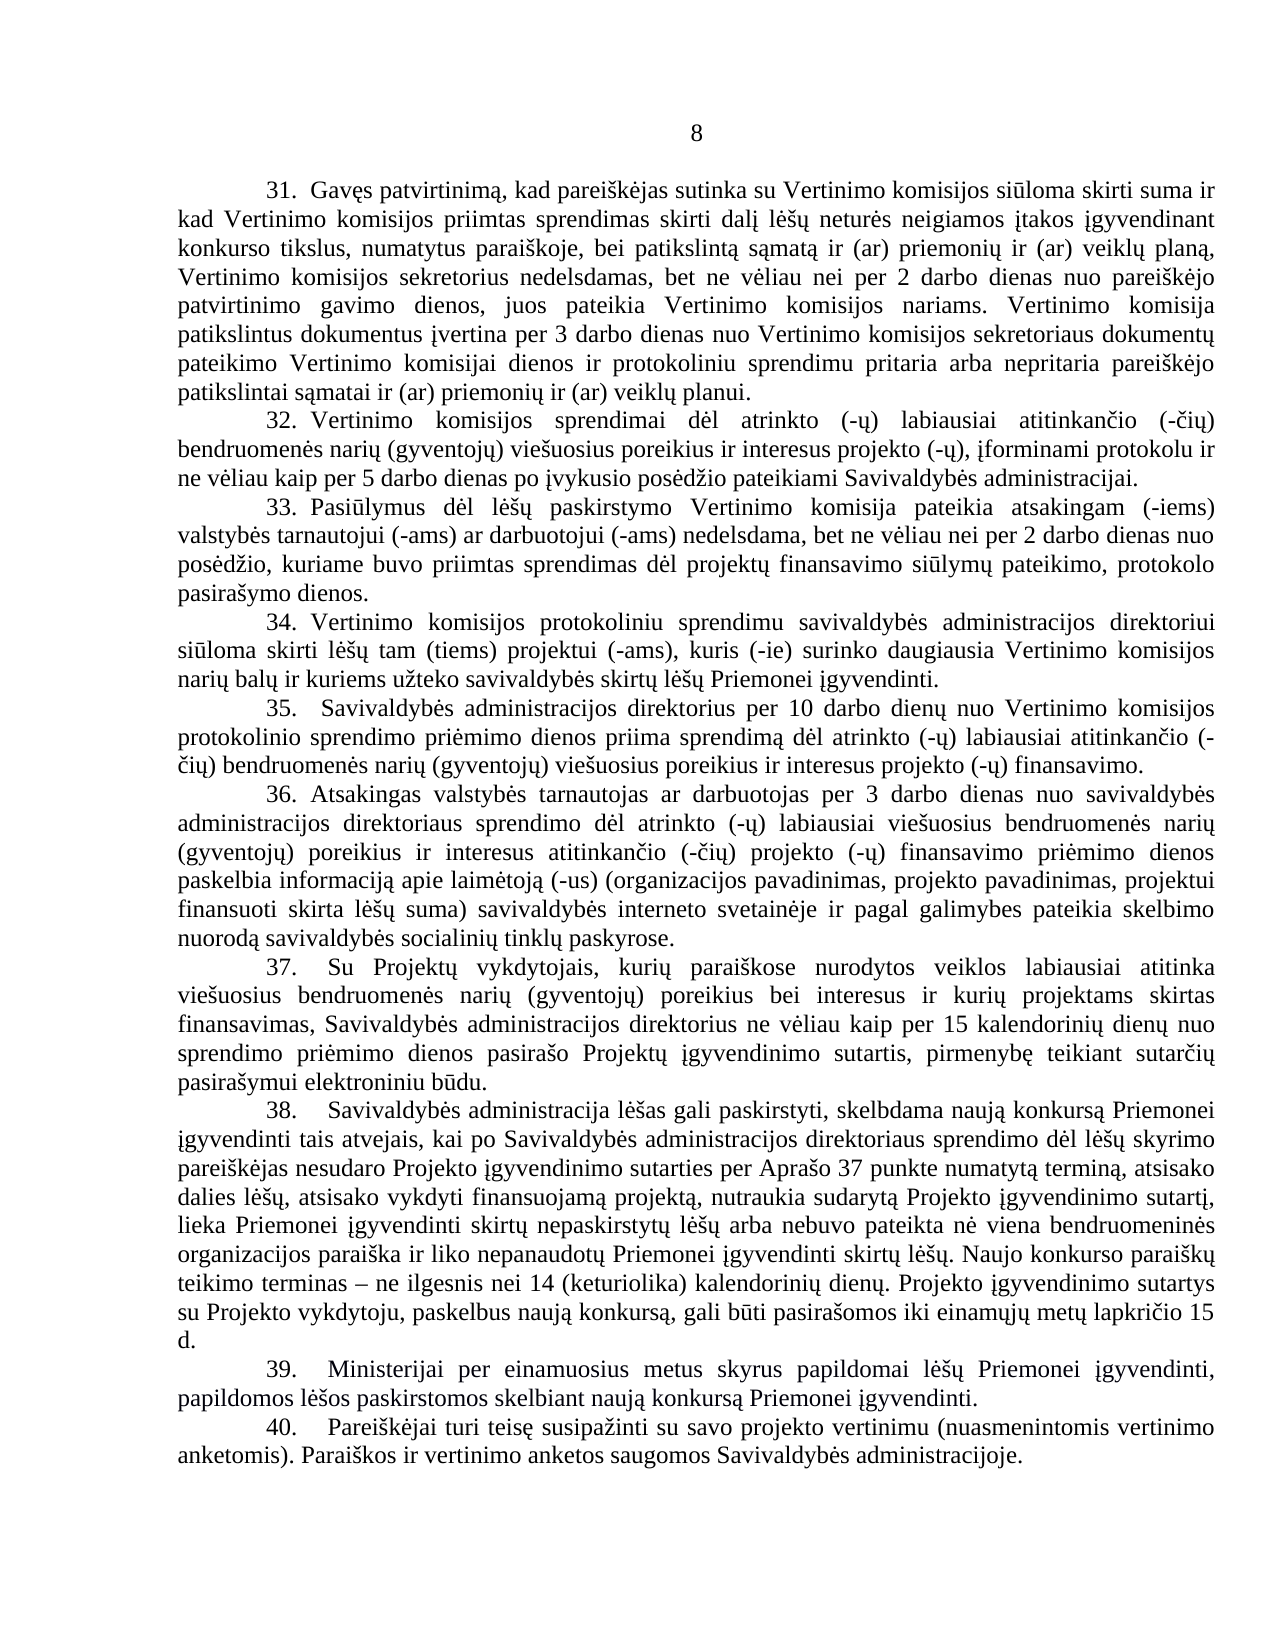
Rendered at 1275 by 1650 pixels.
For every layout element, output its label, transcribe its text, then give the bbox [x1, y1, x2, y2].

text 39. Ministerijai per einamuosius metus skyrus papildomai lėšų Priemonei įgyvendinti, papildomos lėšos paskirstomos skelbiant naują konkursą Priemonei įgyvendinti. [177, 1354, 1216, 1412]
text 36. Atsakingas valstybės tarnautojas ar darbuotojas per 3 darbo dienas nuo savivaldybės administracijos direktoriaus sprendimo dėl atrinkto (-ų) labiausiai viešuosius bendruomenės narių (gyventojų) poreikius ir interesus atitinkančio (-čių) projekto (-ų) finansavimo priėmimo dienos paskelbia informaciją apie laimėtoją (-us) (organizacijos pavadinimas, projekto pavadinimas, projektui finansuoti skirta lėšų suma) savivaldybės interneto svetainėje ir pagal galimybes pateikia skelbimo nuorodą savivaldybės socialinių tinklų paskyrose. [177, 779, 1216, 952]
text 35. Savivaldybės administracijos direktorius per 10 darbo dienų nuo Vertinimo komisijos protokolinio sprendimo priėmimo dienos priima sprendimą dėl atrinkto (-ų) labiausiai atitinkančio (-čių) bendruomenės narių (gyventojų) viešuosius poreikius ir interesus projekto (-ų) finansavimo. [177, 693, 1216, 779]
text 33. Pasiūlymus dėl lėšų paskirstymo Vertinimo komisija pateikia atsakingam (-iems) valstybės tarnautojui (-ams) ar darbuotojui (-ams) nedelsdama, bet ne vėliau nei per 2 darbo dienas nuo posėdžio, kuriame buvo priimtas sprendimas dėl projektų finansavimo siūlymų pateikimo, protokolo pasirašymo dienos. [177, 492, 1216, 607]
text 40. Pareiškėjai turi teisę susipažinti su savo projekto vertinimu (nuasmenintomis vertinimo anketomis). Paraiškos ir vertinimo anketos saugomos Savivaldybės administracijoje. [177, 1412, 1216, 1469]
text 31. Gavęs patvirtinimą, kad pareiškėjas sutinka su Vertinimo komisijos siūloma skirti suma ir kad Vertinimo komisijos priimtas sprendimas skirti dalį lėšų neturės neigiamos įtakos įgyvendinant konkurso tikslus, numatytus paraiškoje, bei patikslintą sąmatą ir (ar) priemonių ir (ar) veiklų planą, Vertinimo komisijos sekretorius nedelsdamas, bet ne vėliau nei per 2 darbo dienas nuo pareiškėjo patvirtinimo gavimo dienos, juos pateikia Vertinimo komisijos nariams. Vertinimo komisija patikslintus dokumentus įvertina per 3 darbo dienas nuo Vertinimo komisijos sekretoriaus dokumentų pateikimo Vertinimo komisijai dienos ir protokoliniu sprendimu pritaria arba nepritaria pareiškėjo patikslintai sąmatai ir (ar) priemonių ir (ar) veiklų planui. [177, 176, 1216, 406]
text 34. Vertinimo komisijos protokoliniu sprendimu savivaldybės administracijos direktoriui siūloma skirti lėšų tam (tiems) projektui (-ams), kuris (-ie) surinko daugiausia Vertinimo komisijos narių balų ir kuriems užteko savivaldybės skirtų lėšų Priemonei įgyvendinti. [177, 607, 1216, 693]
text 38. Savivaldybės administracija lėšas gali paskirstyti, skelbdama naują konkursą Priemonei įgyvendinti tais atvejais, kai po Savivaldybės administracijos direktoriaus sprendimo dėl lėšų skyrimo pareiškėjas nesudaro Projekto įgyvendinimo sutarties per Aprašo 37 punkte numatytą terminą, atsisako dalies lėšų, atsisako vykdyti finansuojamą projektą, nutraukia sudarytą Projekto įgyvendinimo sutartį, lieka Priemonei įgyvendinti skirtų nepaskirstytų lėšų arba nebuvo pateikta nė viena bendruomeninės organizacijos paraiška ir liko nepanaudotų Priemonei įgyvendinti skirtų lėšų. Naujo konkurso paraiškų teikimo terminas – ne ilgesnis nei 14 (keturiolika) kalendorinių dienų. Projekto įgyvendinimo sutartys su Projekto vykdytoju, paskelbus naują konkursą, gali būti pasirašomos iki einamųjų metų lapkričio 15 d. [177, 1096, 1216, 1354]
text 32. Vertinimo komisijos sprendimai dėl atrinkto (-ų) labiausiai atitinkančio (-čių) bendruomenės narių (gyventojų) viešuosius poreikius ir interesus projekto (-ų), įforminami protokolu ir ne vėliau kaip per 5 darbo dienas po įvykusio posėdžio pateikiami Savivaldybės administracijai. [177, 406, 1216, 492]
text 37. Su Projektų vykdytojais, kurių paraiškose nurodytos veiklos labiausiai atitinka viešuosius bendruomenės narių (gyventojų) poreikius bei interesus ir kurių projektams skirtas finansavimas, Savivaldybės administracijos direktorius ne vėliau kaip per 15 kalendorinių dienų nuo sprendimo priėmimo dienos pasirašo Projektų įgyvendinimo sutartis, pirmenybę teikiant sutarčių pasirašymui elektroniniu būdu. [177, 952, 1216, 1096]
